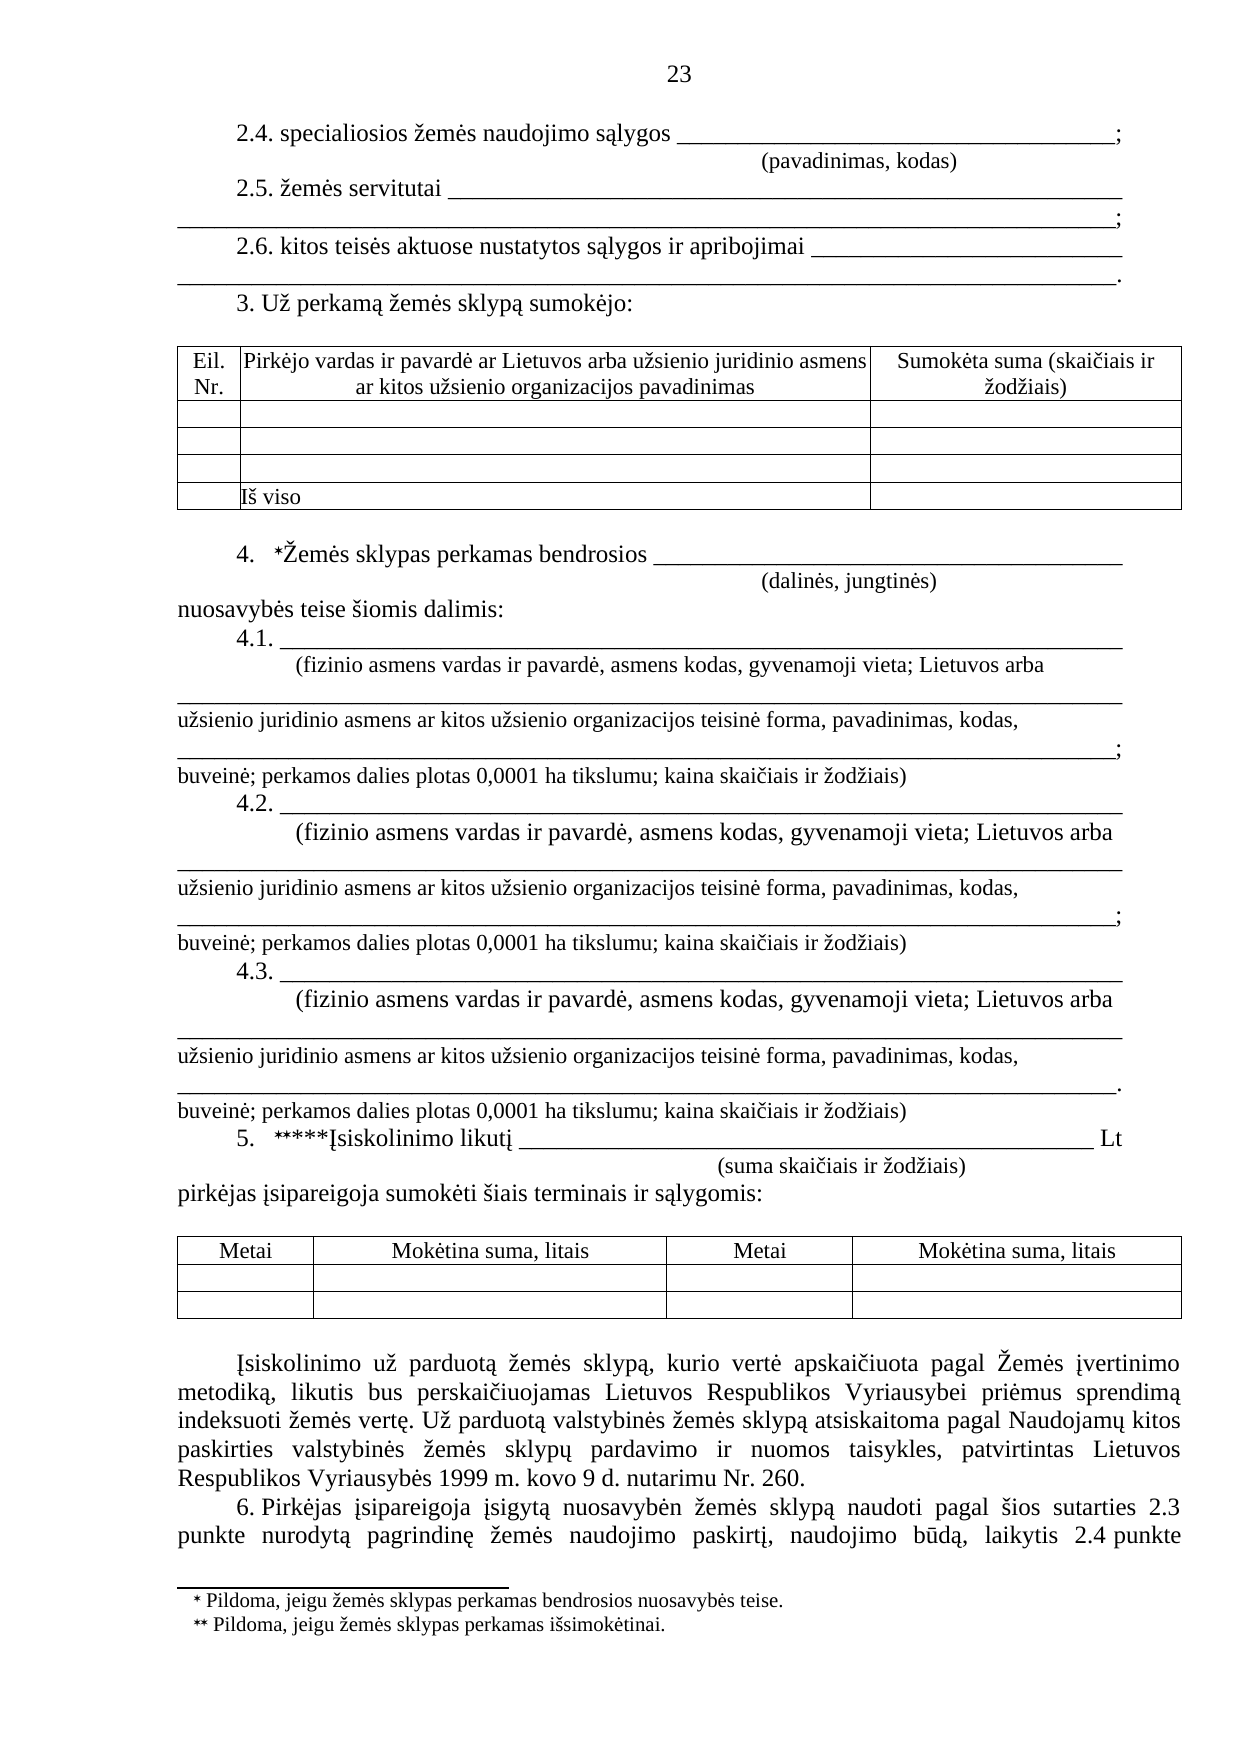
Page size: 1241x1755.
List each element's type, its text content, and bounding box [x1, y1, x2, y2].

table_cell [178, 428, 240, 454]
text (dalinės, jungtinės) [702, 568, 1181, 594]
table_cell [667, 1292, 852, 1318]
table_header Mokėtina suma, litais [314, 1237, 666, 1263]
table_cell [853, 1265, 1181, 1291]
text 2.4. specialiosios žemės naudojimo sąlygos ; [177, 118, 1181, 147]
table_cell [667, 1265, 852, 1291]
text pirkėjas įsipareigoja sumokėti šiais terminais ir sąlygomis: [177, 1178, 1181, 1207]
text _ ; [177, 901, 1181, 929]
table_header Metai [667, 1237, 852, 1263]
table_cell [178, 455, 240, 482]
text 4.1. [177, 623, 1181, 651]
text 4. Žemės sklypas perkamas bendrosios [177, 539, 1181, 568]
table_cell [241, 455, 870, 482]
text 5. ***Įsiskolinimo likutį Lt [177, 1123, 1181, 1152]
text (fizinio asmens vardas ir pavardė, asmens kodas, gyvenamoji vieta; Lietuvos arba [295, 651, 1181, 678]
text _ . [177, 1068, 1181, 1097]
text buveinė; perkamos dalies plotas 0,0001 ha tikslumu; kaina skaičiais ir žodžiais) [177, 762, 1181, 788]
text  Pildoma, jeigu žemės sklypas perkamas bendrosios nuosavybės teise. [177, 1588, 1181, 1612]
text nuosavybės teise šiomis dalimis: [177, 594, 1181, 623]
table_cell [178, 1265, 313, 1291]
text _ [177, 1013, 1181, 1042]
text _ . [177, 259, 1181, 288]
text (fizinio asmens vardas ir pavardė, asmens kodas, gyvenamoji vieta; Lietuvos arba [295, 984, 1181, 1013]
table_header Mokėtina suma, litais [853, 1237, 1181, 1263]
table_cell [871, 401, 1181, 427]
table_cell [871, 428, 1181, 454]
table_header Pirkėjo vardas ir pavardė ar Lietuvos arba užsienio juridinio asmens ar kitos užsienio organizacijos pavadinimas [241, 347, 870, 399]
text Įsiskolinimo už parduotą žemės sklypą, kurio vertė apskaičiuota pagal Žemės įvertinimo metodiką, likutis bus perskaičiuojamas Lietuvos Respublikos Vyriausybei priėmus sprendimą indeksuoti žemės vertę. Už parduotą valstybinės žemės sklypą atsiskaitoma pagal Naudojamų kitos paskirties valstybinės žemės sklypų pardavimo ir nuomos taisykles, patvirtintas Lietuvos Respublikos Vyriausybės 1999 m. kovo 9 d. nutarimu Nr. 260. [177, 1348, 1181, 1492]
table_cell [853, 1292, 1181, 1318]
text (suma skaičiais ir žodžiais) [502, 1152, 1181, 1178]
text užsienio juridinio asmens ar kitos užsienio organizacijos teisinė forma, pavadinimas, kodas, [177, 707, 1181, 733]
text užsienio juridinio asmens ar kitos užsienio organizacijos teisinė forma, pavadinimas, kodas, [177, 874, 1181, 901]
table_cell [871, 483, 1181, 509]
table_cell [241, 428, 870, 454]
text 4.2. [177, 788, 1181, 817]
text _ [177, 678, 1181, 707]
table_cell [241, 401, 870, 427]
text 6. Pirkėjas įsipareigoja įsigytą nuosavybėn žemės sklypą naudoti pagal šios sutarties 2.3 punkte nurodytą pagrindinę žemės naudojimo paskirtį, naudojimo būdą, laikytis 2.4 punkte [177, 1492, 1181, 1549]
text buveinė; perkamos dalies plotas 0,0001 ha tikslumu; kaina skaičiais ir žodžiais) [177, 1097, 1181, 1123]
text (fizinio asmens vardas ir pavardė, asmens kodas, gyvenamoji vieta; Lietuvos arba [295, 817, 1181, 846]
text _ ; [177, 733, 1181, 762]
text (pavadinimas, kodas) [702, 147, 1181, 173]
text užsienio juridinio asmens ar kitos užsienio organizacijos teisinė forma, pavadinimas, kodas, [177, 1042, 1181, 1068]
table_header Metai [178, 1237, 313, 1263]
table_cell [871, 455, 1181, 482]
table_cell [314, 1292, 666, 1318]
table_cell [178, 483, 240, 509]
table_cell [178, 1292, 313, 1318]
text 2.6. kitos teisės aktuose nustatytos sąlygos ir apribojimai [177, 231, 1181, 259]
text _ [177, 846, 1181, 874]
text 4.3. [177, 956, 1181, 984]
text 3. Už perkamą žemės sklypą sumokėjo: [177, 288, 1181, 317]
table_header Sumokėta suma (skaičiais ir žodžiais) [871, 347, 1181, 399]
text 2.5. žemės servitutai [177, 173, 1181, 202]
table_cell [314, 1265, 666, 1291]
table_cell [178, 401, 240, 427]
text buveinė; perkamos dalies plotas 0,0001 ha tikslumu; kaina skaičiais ir žodžiais) [177, 929, 1181, 956]
table_header Eil. Nr. [178, 347, 240, 399]
text  Pildoma, jeigu žemės sklypas perkamas išsimokėtinai. [177, 1612, 1181, 1636]
text _ ; [177, 202, 1181, 231]
table_cell Iš viso [241, 483, 870, 509]
